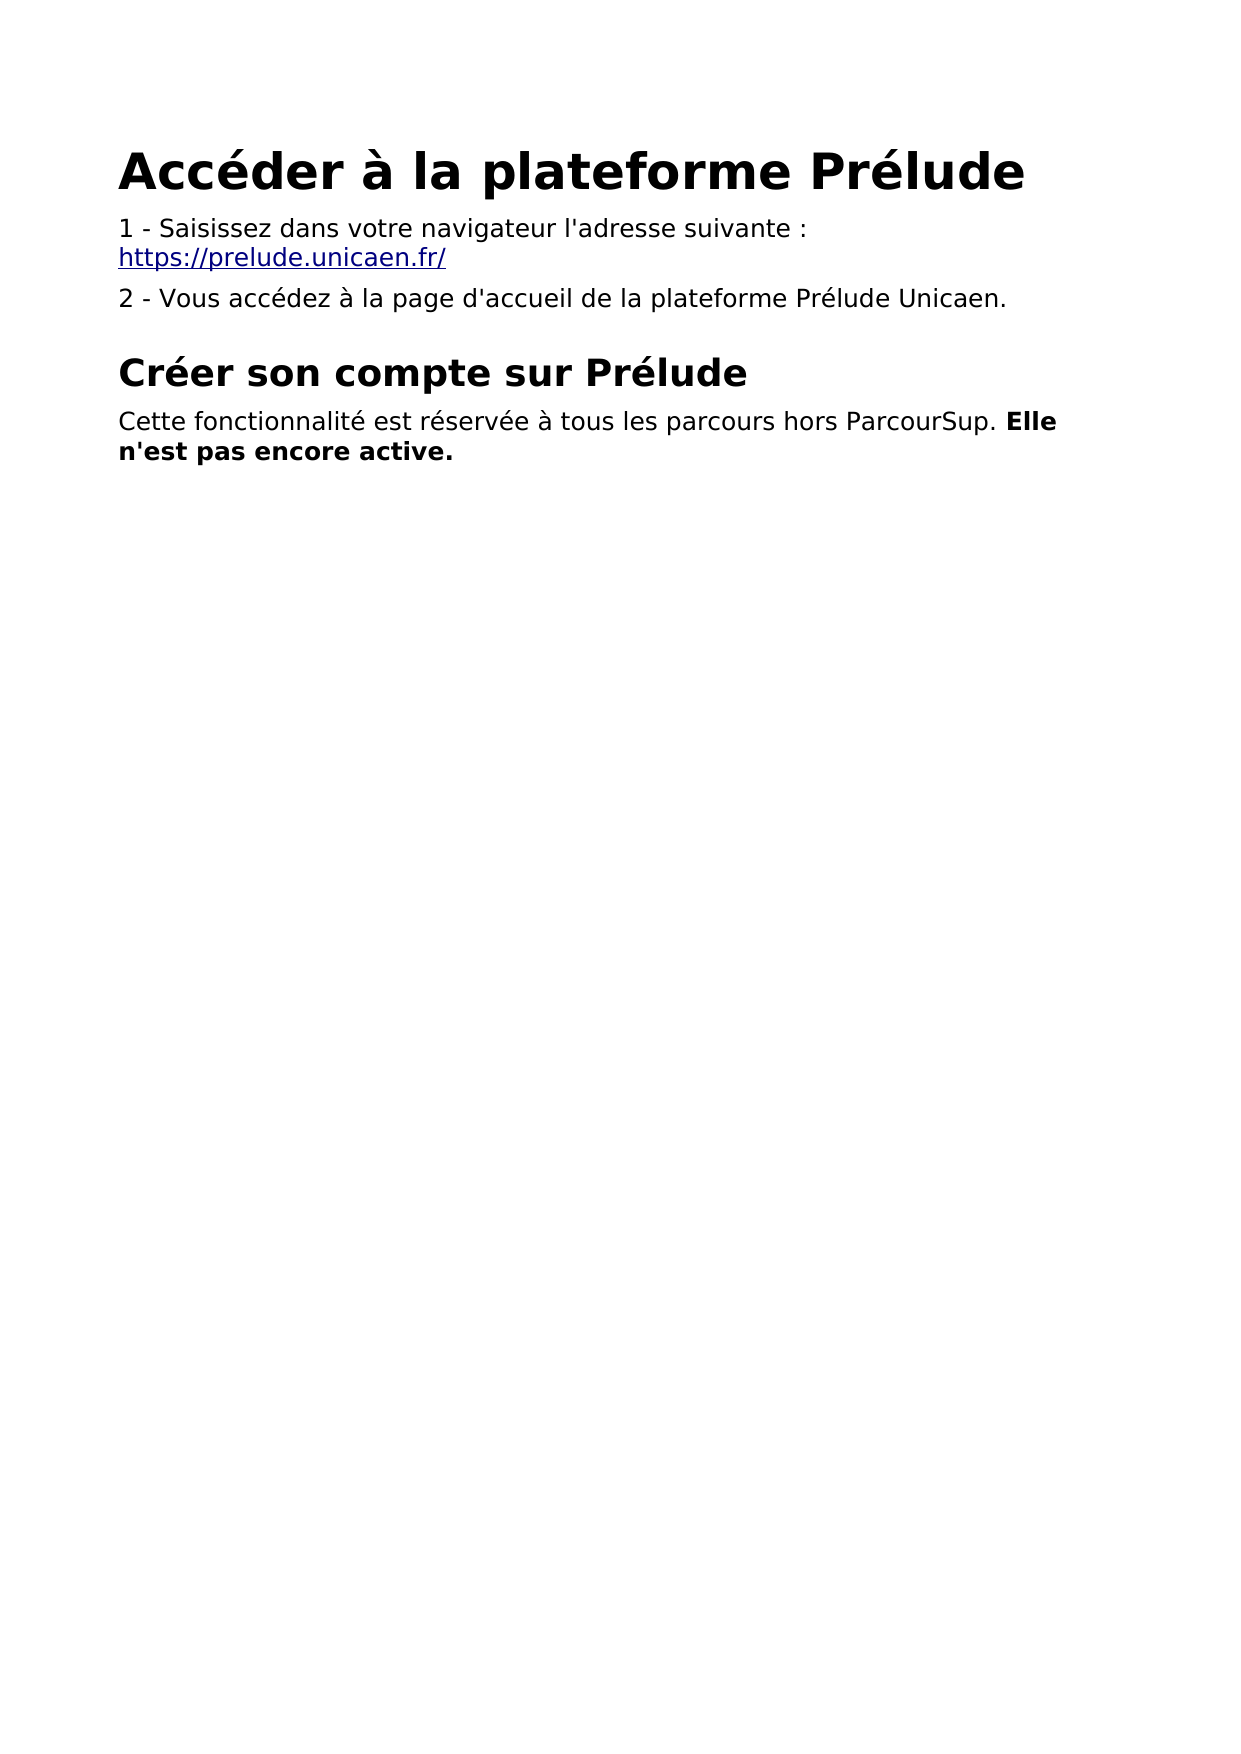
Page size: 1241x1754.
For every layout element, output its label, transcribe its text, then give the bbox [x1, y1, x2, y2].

text 1 - Saisissez dans votre navigateur l'adresse suivante : https://prelude.unicaen.fr/ [118, 214, 1122, 272]
subtitle Accéder à la plateforme Prélude [118, 143, 1122, 201]
text Cette fonctionnalité est réservée à tous les parcours hors ParcourSup. Elle n'est pas encore active. [118, 407, 1122, 466]
subtitle Créer son compte sur Prélude [118, 351, 1122, 395]
text 2 - Vous accédez à la page d'accueil de la plateforme Prélude Unicaen. [118, 285, 1122, 314]
